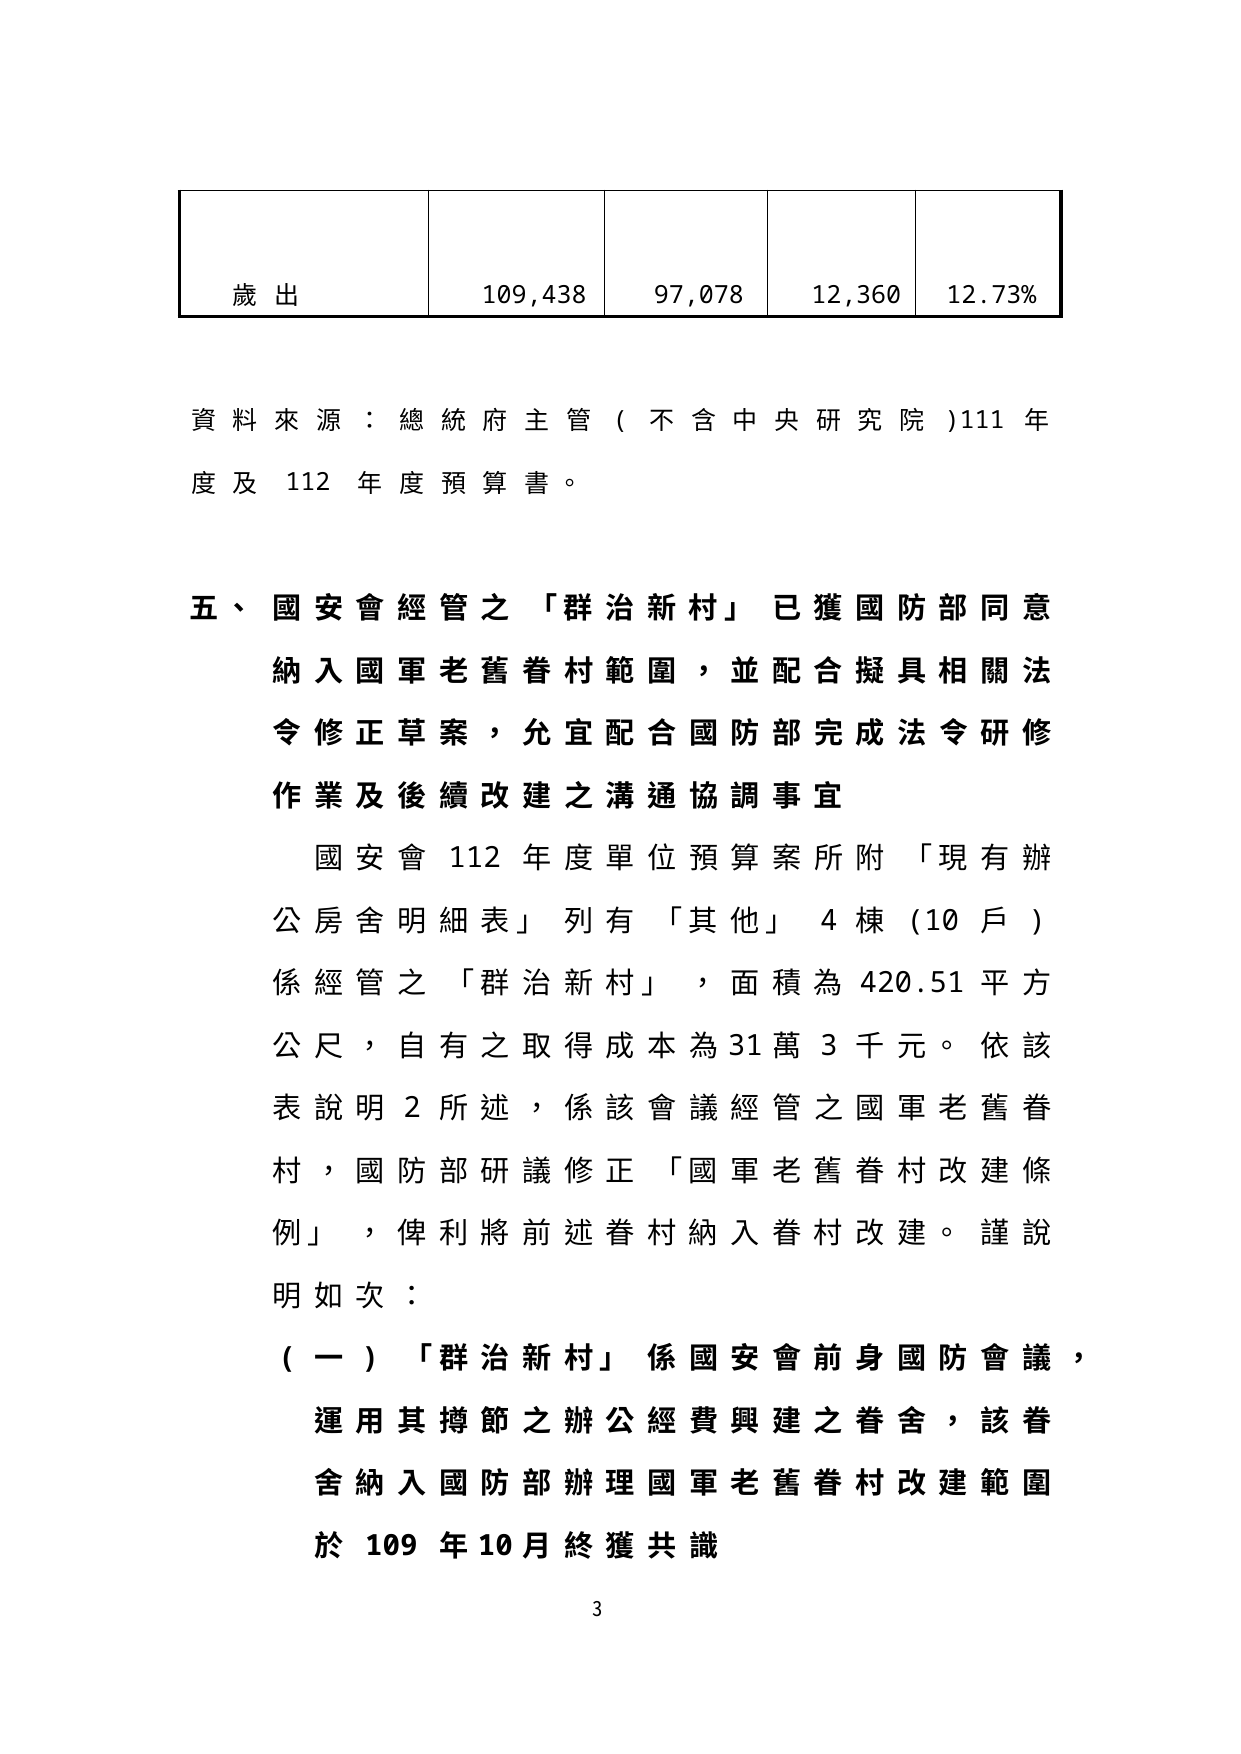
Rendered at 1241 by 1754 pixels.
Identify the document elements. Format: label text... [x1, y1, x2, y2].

text 國安會112年度單位預算案所附「現有辦公房舍明細表」列有「其他」4棟(10戶)係經管之「群治新村」，面積為420.51平方公尺，自有之取得成本為31萬3千元。依該表說明2所述，係該會議經管之國軍老舊眷村，國防部研議修正「國軍老舊眷村改建條例」，俾利將前述眷村納入眷村改建。謹說明如次： [242, 814, 1058, 1314]
text (一)「群治新村」係國安會前身國防會議，運用其撙節之辦公經費興建之眷舍，該眷舍納入國防部辦理國軍老舊眷村改建範圍於109年10月終獲共識 [242, 1314, 1058, 1564]
table_cell 12.73% [916, 191, 1059, 314]
text 資料來源：總統府主管(不含中央研究院)111年度及112年度預算書。 [183, 377, 1058, 502]
text 五、國安會經管之「群治新村」已獲國防部同意納入國軍老舊眷村範圍，並配合擬具相關法令修正草案，允宜配合國防部完成法令研修作業及後續改建之溝通協調事宜 [183, 564, 1058, 814]
table_cell 109,438 [429, 191, 604, 314]
table_cell 歲出 [181, 191, 428, 314]
table_cell 97,078 [605, 191, 767, 314]
table_cell 12,360 [768, 191, 915, 314]
